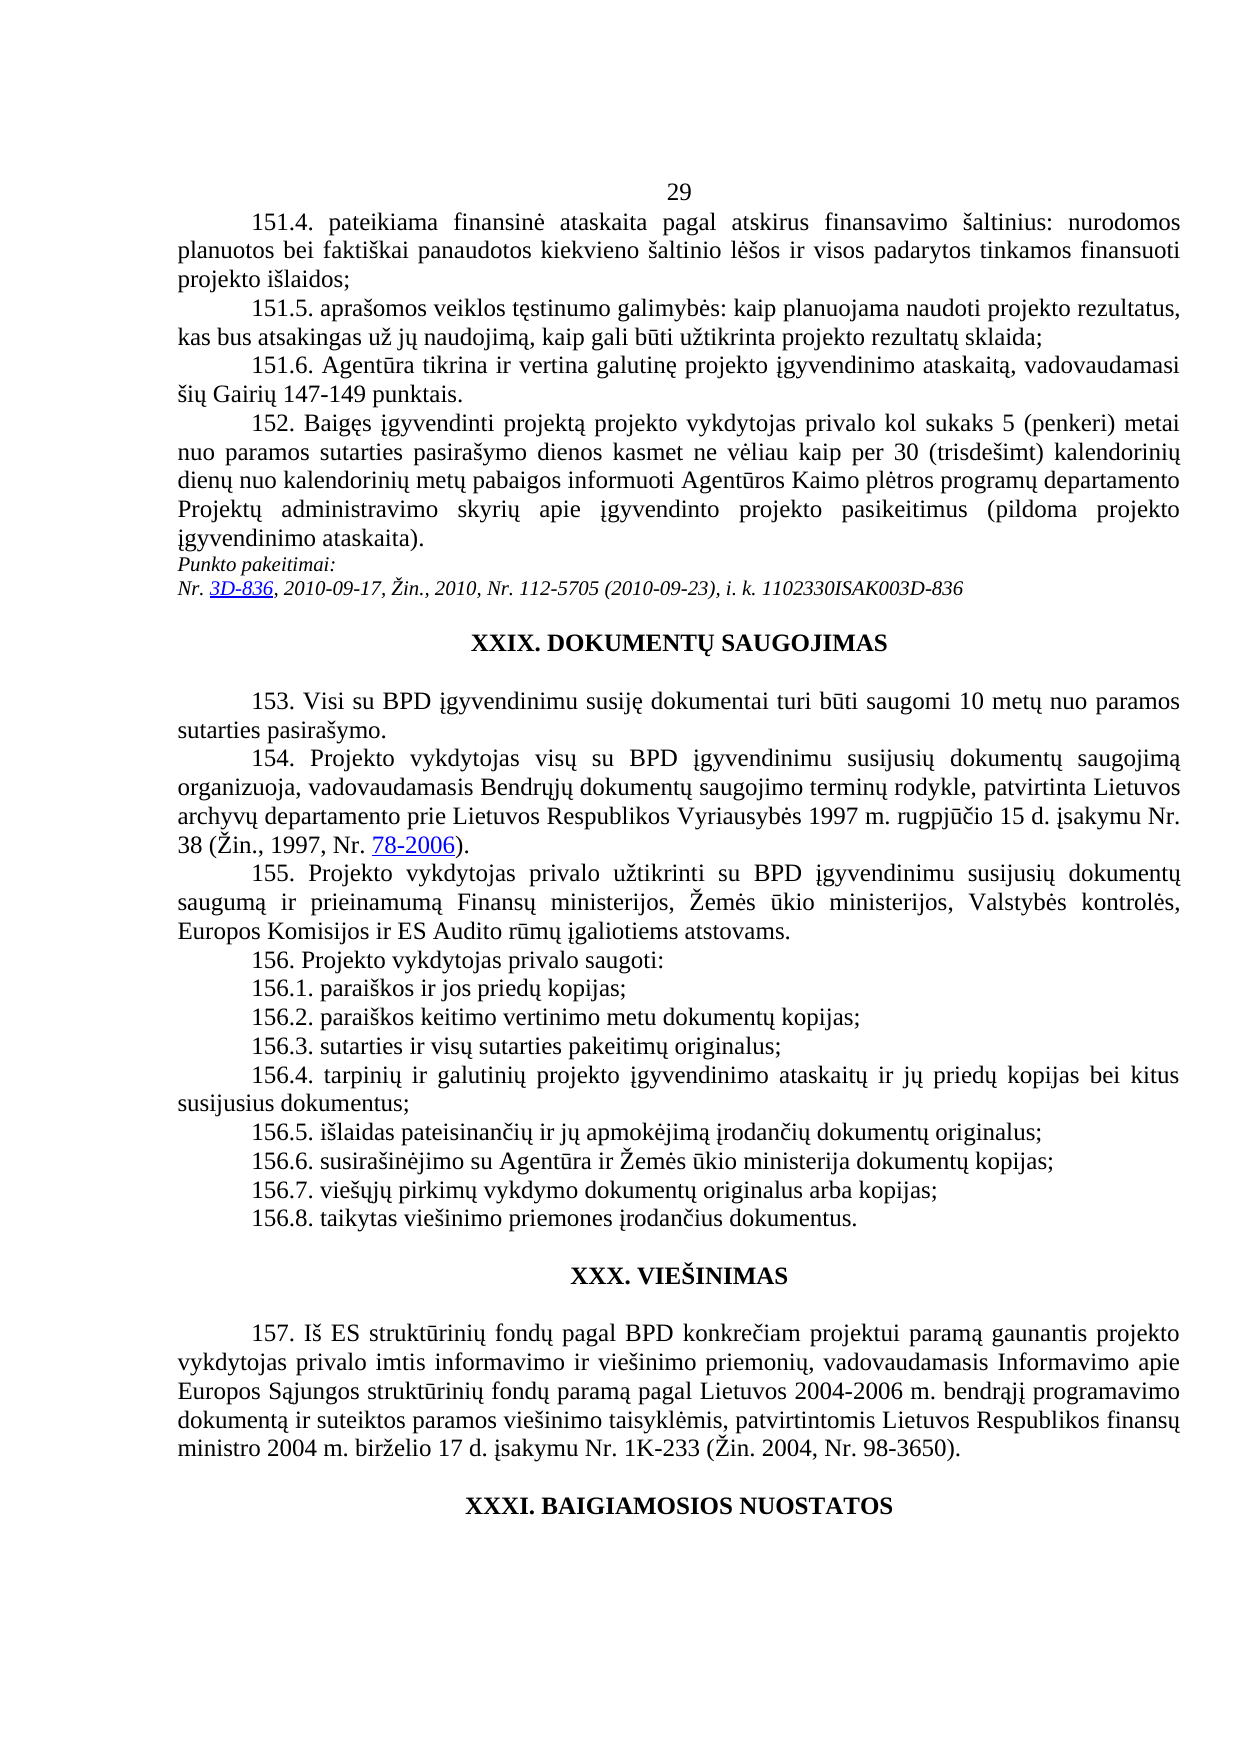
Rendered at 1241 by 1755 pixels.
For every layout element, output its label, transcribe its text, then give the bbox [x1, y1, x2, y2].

text Nr. 3D-836, 2010-09-17, Žin., 2010, Nr. 112-5705 (2010-09-23), i. k. 1102330ISAK003D-836 [177, 576, 1181, 600]
text 152. Baigęs įgyvendinti projektą projekto vykdytojas privalo kol sukaks 5 (penkeri) metai nuo paramos sutarties pasirašymo dienos kasmet ne vėliau kaip per 30 (trisdešimt) kalendorinių dienų nuo kalendorinių metų pabaigos informuoti Agentūros Kaimo plėtros programų departamento Projektų administravimo skyrių apie įgyvendinto projekto pasikeitimus (pildoma projekto įgyvendinimo ataskaita). [177, 408, 1181, 552]
text XXXI. BAIGIAMOSIOS NUOSTATOS [177, 1491, 1181, 1520]
text 156.1. paraiškos ir jos priedų kopijas; [177, 973, 1181, 1002]
text 151.5. aprašomos veiklos tęstinumo galimybės: kaip planuojama naudoti projekto rezultatus, kas bus atsakingas už jų naudojimą, kaip gali būti užtikrinta projekto rezultatų sklaida; [177, 293, 1181, 350]
text 156.7. viešųjų pirkimų vykdymo dokumentų originalus arba kopijas; [177, 1175, 1181, 1203]
text 153. Visi su BPD įgyvendinimu susiję dokumentai turi būti saugomi 10 metų nuo paramos sutarties pasirašymo. [177, 686, 1181, 743]
text 156.5. išlaidas pateisinančių ir jų apmokėjimą įrodančių dokumentų originalus; [177, 1117, 1181, 1146]
text 156.2. paraiškos keitimo vertinimo metu dokumentų kopijas; [177, 1002, 1181, 1031]
text 156.8. taikytas viešinimo priemones įrodančius dokumentus. [177, 1203, 1181, 1232]
text 156. Projekto vykdytojas privalo saugoti: [177, 945, 1181, 973]
text 151.4. pateikiama finansinė ataskaita pagal atskirus finansavimo šaltinius: nurodomos planuotos bei faktiškai panaudotos kiekvieno šaltinio lėšos ir visos padarytos tinkamos finansuoti projekto išlaidos; [177, 207, 1181, 293]
text 154. Projekto vykdytojas visų su BPD įgyvendinimu susijusių dokumentų saugojimą organizuoja, vadovaudamasis Bendrųjų dokumentų saugojimo terminų rodykle, patvirtinta Lietuvos archyvų departamento prie Lietuvos Respublikos Vyriausybės 1997 m. rugpjūčio 15 d. įsakymu Nr. 38 (Žin., 1997, Nr. 78-2006). [177, 743, 1181, 858]
text 155. Projekto vykdytojas privalo užtikrinti su BPD įgyvendinimu susijusių dokumentų saugumą ir prieinamumą Finansų ministerijos, Žemės ūkio ministerijos, Valstybės kontrolės, Europos Komisijos ir ES Audito rūmų įgaliotiems atstovams. [177, 858, 1181, 945]
text Punkto pakeitimai: [177, 552, 1181, 576]
text 157. Iš ES struktūrinių fondų pagal BPD konkrečiam projektui paramą gaunantis projekto vykdytojas privalo imtis informavimo ir viešinimo priemonių, vadovaudamasis Informavimo apie Europos Sąjungos struktūrinių fondų paramą pagal Lietuvos 2004-2006 m. bendrąjį programavimo dokumentą ir suteiktos paramos viešinimo taisyklėmis, patvirtintomis Lietuvos Respublikos finansų ministro 2004 m. birželio 17 d. įsakymu Nr. 1K-233 (Žin. 2004, Nr. 98-3650). [177, 1318, 1181, 1462]
text XXX. VIEŠINIMAS [177, 1261, 1181, 1290]
text XXIX. DOKUMENTŲ SAUGOJIMAS [177, 628, 1181, 657]
text 156.6. susirašinėjimo su Agentūra ir Žemės ūkio ministerija dokumentų kopijas; [177, 1146, 1181, 1175]
text 151.6. Agentūra tikrina ir vertina galutinę projekto įgyvendinimo ataskaitą, vadovaudamasi šių Gairių 147-149 punktais. [177, 350, 1181, 408]
text 156.4. tarpinių ir galutinių projekto įgyvendinimo ataskaitų ir jų priedų kopijas bei kitus susijusius dokumentus; [177, 1060, 1181, 1117]
text 156.3. sutarties ir visų sutarties pakeitimų originalus; [177, 1031, 1181, 1060]
